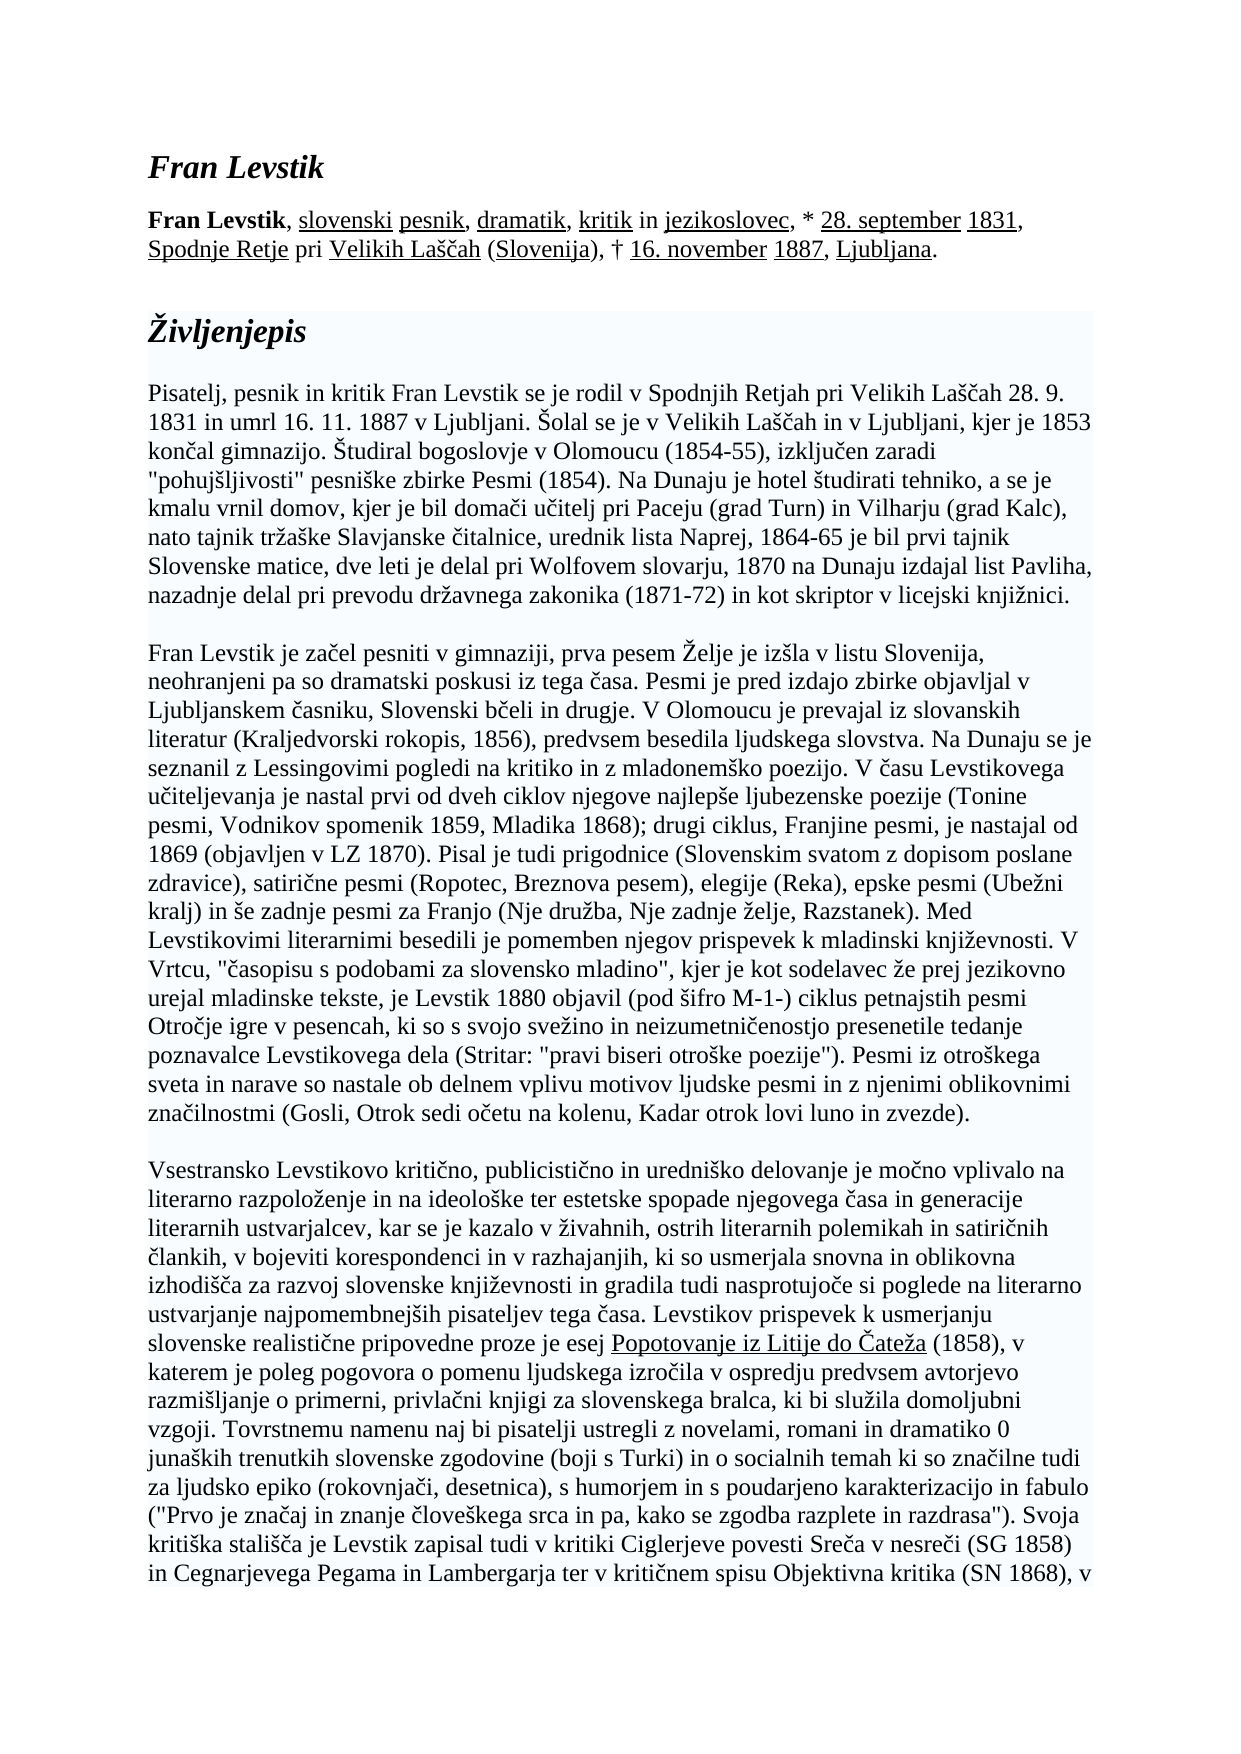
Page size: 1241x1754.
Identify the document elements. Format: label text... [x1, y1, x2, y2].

text Fran Levstik, slovenski pesnik, dramatik, kritik in jezikoslovec, * 28. september 1831, Spodnje Retje pri Velikih Laščah (Slovenija), † 16. november 1887, Ljubljana. [148, 205, 1093, 263]
text Vsestransko Levstikovo kritično, publicistično in uredniško delovanje je močno vplivalo na literarno razpoloženje in na ideološke ter estetske spopade njegovega časa in generacije literarnih ustvarjalcev, kar se je kazalo v živahnih, ostrih literarnih polemikah in satiričnih člankih, v bojeviti korespondenci in v razhajanjih, ki so usmerjala snovna in oblikovna izhodišča za razvoj slovenske književnosti in gradila tudi nasprotujoče si poglede na literarno ustvarjanje najpomembnejših pisateljev tega časa. Levstikov prispevek k usmerjanju slovenske realistične pripovedne proze je esej Popotovanje iz Litije do Čateža (1858), v katerem je poleg pogovora o pomenu ljudskega izročila v ospredju predvsem avtorjevo razmišljanje o primerni, privlačni knjigi za slovenskega bralca, ki bi služila domoljubni vzgoji. Tovrstnemu namenu naj bi pisatelji ustregli z novelami, romani in dramatiko 0 junaških trenutkih slovenske zgodovine (boji s Turki) in o socialnih temah ki so značilne tudi za ljudsko epiko (rokovnjači, desetnica), s humorjem in s poudarjeno karakterizacijo in fabulo ("Prvo je značaj in znanje človeškega srca in pa, kako se zgodba razplete in razdrasa"). Svoja kritiška stališča je Levstik zapisal tudi v kritiki Ciglerjeve povesti Sreča v nesreči (SG 1858) in Cegnarjevega Pegama in Lambergarja ter v kritičnem spisu Objektivna kritika (SN 1868), v [148, 1156, 1093, 1587]
text Fran Levstik [148, 148, 1093, 186]
text Fran Levstik je začel pesniti v gimnaziji, prva pesem Želje je izšla v listu Slovenija, neohranjeni pa so dramatski poskusi iz tega časa. Pesmi je pred izdajo zbirke objavljal v Ljubljanskem časniku, Slovenski bčeli in drugje. V Olomoucu je prevajal iz slovanskih literatur (Kraljedvorski rokopis, 1856), predvsem besedila ljudskega slovstva. Na Dunaju se je seznanil z Lessingovimi pogledi na kritiko in z mladonemško poezijo. V času Levstikovega učiteljevanja je nastal prvi od dveh ciklov njegove najlepše ljubezenske poezije (Tonine pesmi, Vodnikov spomenik 1859, Mladika 1868); drugi ciklus, Franjine pesmi, je nastajal od 1869 (objavljen v LZ 1870). Pisal je tudi prigodnice (Slovenskim svatom z dopisom poslane zdravice), satirične pesmi (Ropotec, Breznova pesem), elegije (Reka), epske pesmi (Ubežni kralj) in še zadnje pesmi za Franjo (Nje družba, Nje zadnje želje, Razstanek). Med Levstikovimi literarnimi besedili je pomemben njegov prispevek k mladinski književnosti. V Vrtcu, "časopisu s podobami za slovensko mladino", kjer je kot sodelavec že prej jezikovno urejal mladinske tekste, je Levstik 1880 objavil (pod šifro M-1-) ciklus petnajstih pesmi Otročje igre v pesencah, ki so s svojo svežino in neizumetničenostjo presenetile tedanje poznavalce Levstikovega dela (Stritar: "pravi biseri otroške poezije"). Pesmi iz otroškega sveta in narave so nastale ob delnem vplivu motivov ljudske pesmi in z njenimi oblikovnimi značilnostmi (Gosli, Otrok sedi očetu na kolenu, Kadar otrok lovi luno in zvezde). [148, 638, 1093, 1126]
subtitle Življenjepis [148, 311, 1093, 349]
text Pisatelj, pesnik in kritik Fran Levstik se je rodil v Spodnjih Retjah pri Velikih Laščah 28. 9. 1831 in umrl 16. 11. 1887 v Ljubljani. Šolal se je v Velikih Laščah in v Ljubljani, kjer je 1853 končal gimnazijo. Študiral bogoslovje v Olomoucu (1854-55), izključen zaradi "pohujšljivosti" pesniške zbirke Pesmi (1854). Na Dunaju je hotel študirati tehniko, a se je kmalu vrnil domov, kjer je bil domači učitelj pri Paceju (grad Turn) in Vilharju (grad Kalc), nato tajnik tržaške Slavjanske čitalnice, urednik lista Naprej, 1864-65 je bil prvi tajnik Slovenske matice, dve leti je delal pri Wolfovem slovarju, 1870 na Dunaju izdajal list Pavliha, nazadnje delal pri prevodu državnega zakonika (1871-72) in kot skriptor v licejski knjižnici. [148, 378, 1093, 608]
